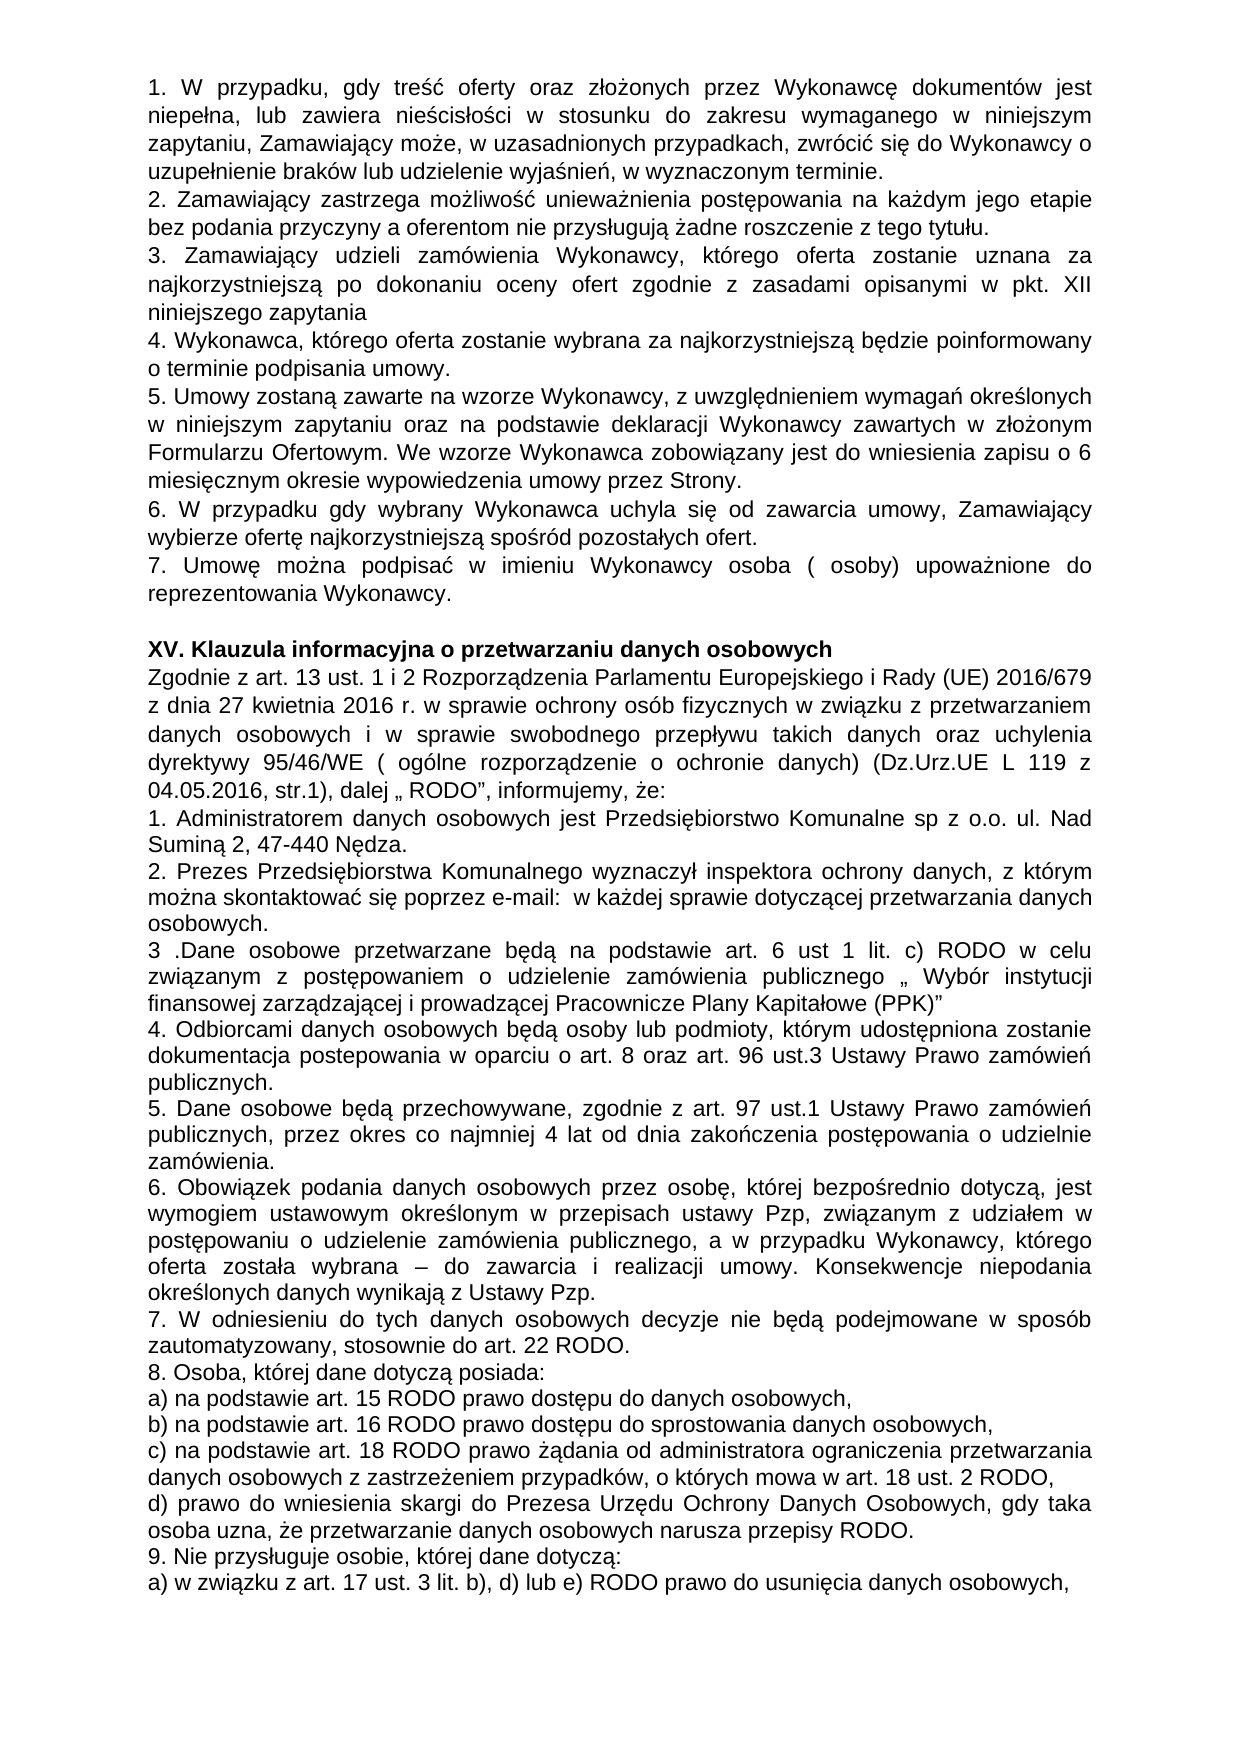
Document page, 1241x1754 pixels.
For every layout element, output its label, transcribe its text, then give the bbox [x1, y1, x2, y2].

text 7. W odniesieniu do tych danych osobowych decyzje nie będą podejmowane w sposób zautomatyzowany, stosownie do art. 22 RODO. [148, 1306, 1093, 1358]
text 8. Osoba, której dane dotyczą posiada: [148, 1358, 1093, 1385]
text a) w związku z art. 17 ust. 3 lit. b), d) lub e) RODO prawo do usunięcia danych osobowych, [148, 1569, 1093, 1596]
text 6. Obowiązek podania danych osobowych przez osobę, której bezpośrednio dotyczą, jest wymogiem ustawowym określonym w przepisach ustawy Pzp, związanym z udziałem w postępowaniu o udzielenie zamówienia publicznego, a w przypadku Wykonawcy, którego oferta została wybrana – do zawarcia i realizacji umowy. Konsekwencje niepodania określonych danych wynikają z Ustawy Pzp. [148, 1174, 1093, 1306]
text 3 .Dane osobowe przetwarzane będą na podstawie art. 6 ust 1 lit. c) RODO w celu związanym z postępowaniem o udzielenie zamówienia publicznego „ Wybór instytucji finansowej zarządzającej i prowadzącej Pracownicze Plany Kapitałowe (PPK)” [148, 937, 1093, 1016]
text a) na podstawie art. 15 RODO prawo dostępu do danych osobowych, [148, 1385, 1093, 1411]
text 5. Dane osobowe będą przechowywane, zgodnie z art. 97 ust.1 Ustawy Prawo zamówień publicznych, przez okres co najmniej 4 lat od dnia zakończenia postępowania o udzielnie zamówienia. [148, 1095, 1093, 1174]
text 2. Zamawiający zastrzega możliwość unieważnienia postępowania na każdym jego etapie bez podania przyczyny a oferentom nie przysługują żadne roszczenie z tego tytułu. [148, 186, 1093, 241]
text c) na podstawie art. 18 RODO prawo żądania od administratora ograniczenia przetwarzania danych osobowych z zastrzeżeniem przypadków, o których mowa w art. 18 ust. 2 RODO, [148, 1437, 1093, 1490]
text 2. Prezes Przedsiębiorstwa Komunalnego wyznaczył inspektora ochrony danych, z którym można skontaktować się poprzez e-mail: w każdej sprawie dotyczącej przetwarzania danych osobowych. [148, 858, 1093, 937]
text 5. Umowy zostaną zawarte na wzorze Wykonawcy, z uwzględnieniem wymagań określonych w niniejszym zapytaniu oraz na podstawie deklaracji Wykonawcy zawartych w złożonym Formularzu Ofertowym. We wzorze Wykonawca zobowiązany jest do wniesienia zapisu o 6 miesięcznym okresie wypowiedzenia umowy przez Strony. [148, 383, 1093, 494]
text Zgodnie z art. 13 ust. 1 i 2 Rozporządzenia Parlamentu Europejskiego i Rady (UE) 2016/679 z dnia 27 kwietnia 2016 r. w sprawie ochrony osób fizycznych w związku z przetwarzaniem danych osobowych i w sprawie swobodnego przepływu takich danych oraz uchylenia dyrektywy 95/46/WE ( ogólne rozporządzenie o ochronie danych) (Dz.Urz.UE L 119 z 04.05.2016, str.1), dalej „ RODO”, informujemy, że: [148, 664, 1093, 803]
text XV. Klauzula informacyjna o przetwarzaniu danych osobowych [148, 636, 1093, 663]
text d) prawo do wniesienia skargi do Prezesa Urzędu Ochrony Danych Osobowych, gdy taka osoba uzna, że przetwarzanie danych osobowych narusza przepisy RODO. [148, 1490, 1093, 1543]
text 6. W przypadku gdy wybrany Wykonawca uchyla się od zawarcia umowy, Zamawiający wybierze ofertę najkorzystniejszą spośród pozostałych ofert. [148, 496, 1093, 550]
text 1. Administratorem danych osobowych jest Przedsiębiorstwo Komunalne sp z o.o. ul. Nad Suminą 2, 47-440 Nędza. [148, 805, 1093, 858]
text 4. Wykonawca, którego oferta zostanie wybrana za najkorzystniejszą będzie poinformowany o terminie podpisania umowy. [148, 327, 1093, 381]
text 9. Nie przysługuje osobie, której dane dotyczą: [148, 1543, 1093, 1569]
text b) na podstawie art. 16 RODO prawo dostępu do sprostowania danych osobowych, [148, 1411, 1093, 1437]
text 4. Odbiorcami danych osobowych będą osoby lub podmioty, którym udostępniona zostanie dokumentacja postepowania w oparciu o art. 8 oraz art. 96 ust.3 Ustawy Prawo zamówień publicznych. [148, 1016, 1093, 1095]
text 3. Zamawiający udzieli zamówienia Wykonawcy, którego oferta zostanie uznana za najkorzystniejszą po dokonaniu oceny ofert zgodnie z zasadami opisanymi w pkt. XII niniejszego zapytania [148, 242, 1093, 325]
text 1. W przypadku, gdy treść oferty oraz złożonych przez Wykonawcę dokumentów jest niepełna, lub zawiera nieścisłości w stosunku do zakresu wymaganego w niniejszym zapytaniu, Zamawiający może, w uzasadnionych przypadkach, zwrócić się do Wykonawcy o uzupełnienie braków lub udzielenie wyjaśnień, w wyznaczonym terminie. [148, 74, 1093, 184]
text 7. Umowę można podpisać w imieniu Wykonawcy osoba ( osoby) upoważnione do reprezentowania Wykonawcy. [148, 552, 1093, 606]
